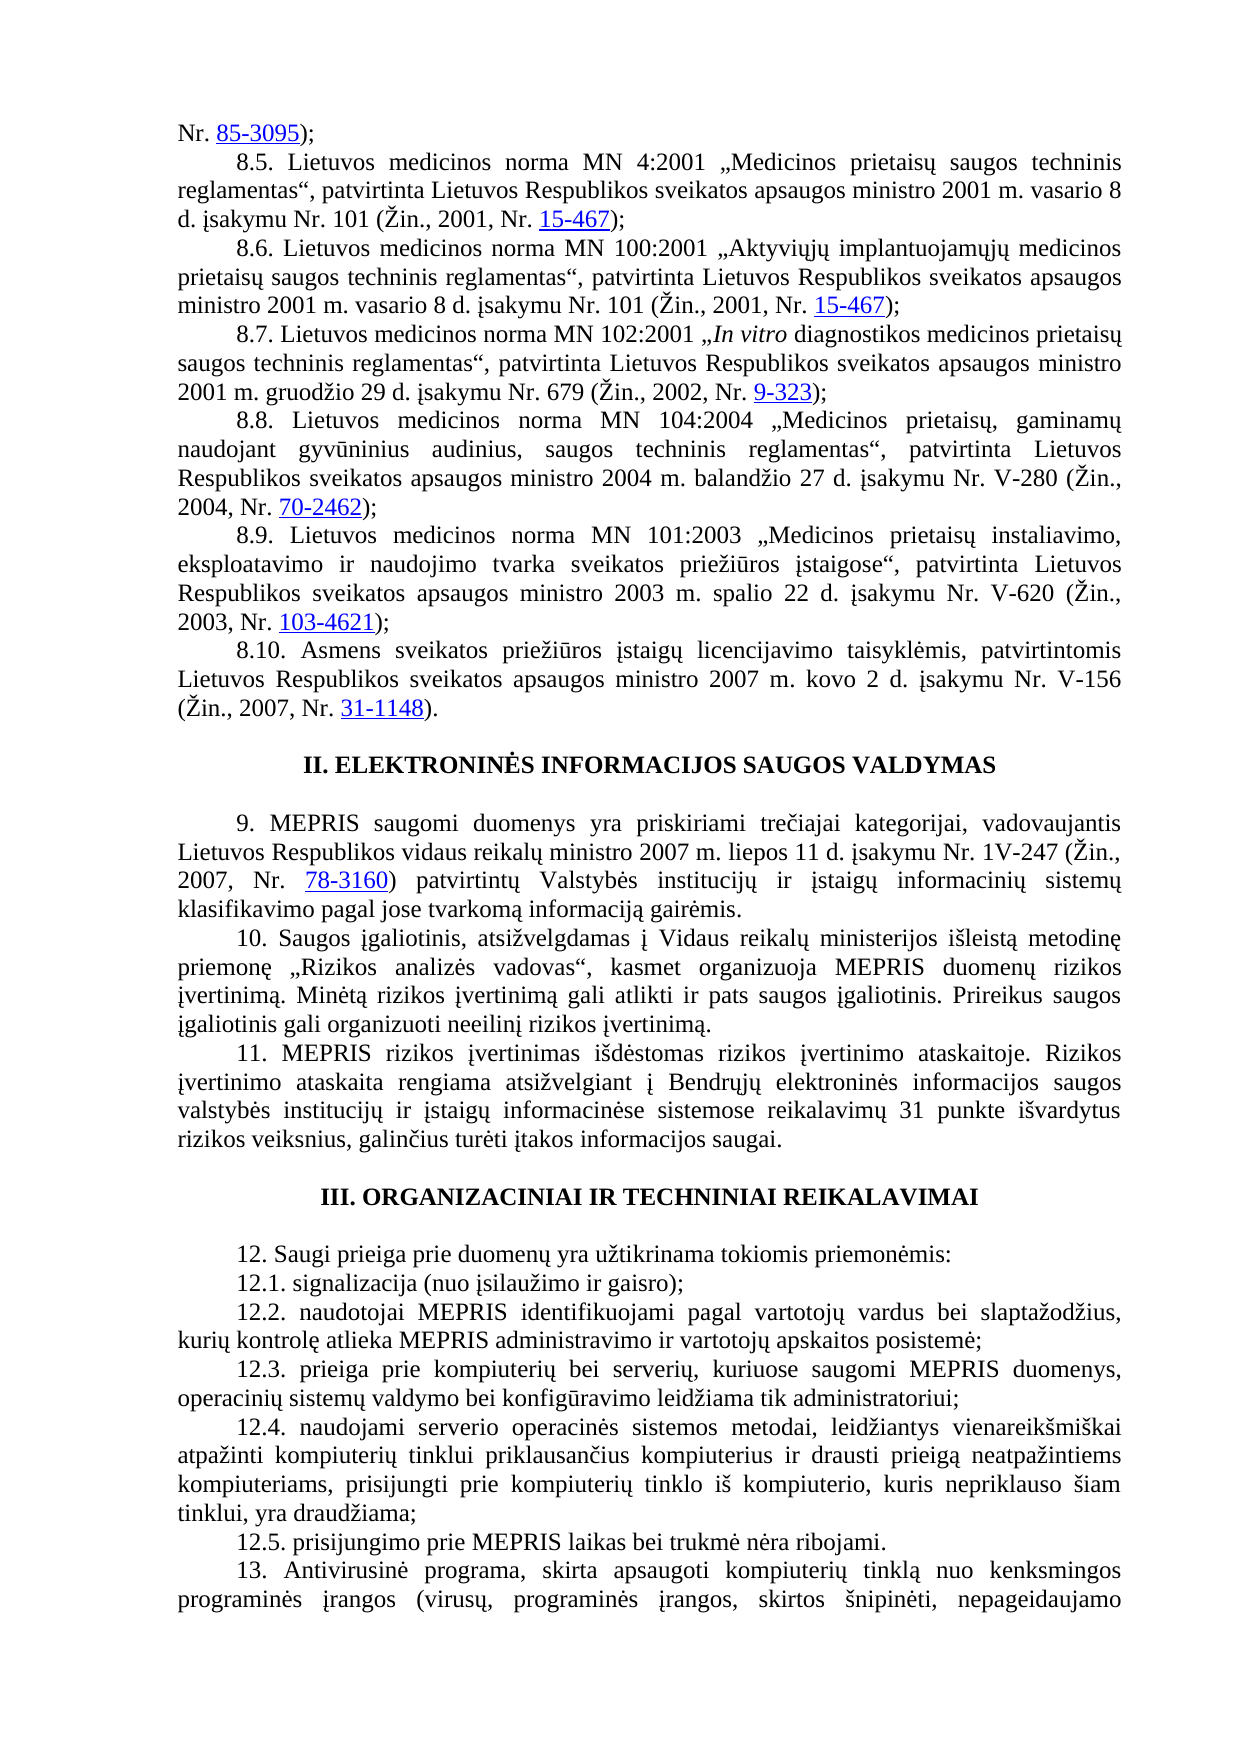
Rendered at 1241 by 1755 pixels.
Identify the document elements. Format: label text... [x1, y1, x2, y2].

text 9. MEPRIS saugomi duomenys yra priskiriami trečiajai kategorijai, vadovaujantis Lietuvos Respublikos vidaus reikalų ministro 2007 m. liepos 11 d. įsakymu Nr. 1V-247 (Žin., 2007, Nr. 78-3160) patvirtintų Valstybės institucijų ir įstaigų informacinių sistemų klasifikavimo pagal jose tvarkomą informaciją gairėmis. [177, 808, 1122, 923]
text 12.4. naudojami serverio operacinės sistemos metodai, leidžiantys vienareikšmiškai atpažinti kompiuterių tinklui priklausančius kompiuterius ir drausti prieigą neatpažintiems kompiuteriams, prisijungti prie kompiuterių tinklo iš kompiuterio, kuris nepriklauso šiam tinklui, yra draudžiama; [177, 1412, 1122, 1527]
text 8.7. Lietuvos medicinos norma MN 102:2001 „In vitro diagnostikos medicinos prietaisų saugos techninis reglamentas“, patvirtinta Lietuvos Respublikos sveikatos apsaugos ministro 2001 m. gruodžio 29 d. įsakymu Nr. 679 (Žin., 2002, Nr. 9-323); [177, 319, 1122, 406]
text III. ORGANIZACINIAI IR TECHNINIAI REIKALAVIMAI [177, 1182, 1122, 1211]
text 8.6. Lietuvos medicinos norma MN 100:2001 „Aktyviųjų implantuojamųjų medicinos prietaisų saugos techninis reglamentas“, patvirtinta Lietuvos Respublikos sveikatos apsaugos ministro 2001 m. vasario 8 d. įsakymu Nr. 101 (Žin., 2001, Nr. 15-467); [177, 233, 1122, 319]
text 10. Saugos įgaliotinis, atsižvelgdamas į Vidaus reikalų ministerijos išleistą metodinę priemonę „Rizikos analizės vadovas“, kasmet organizuoja MEPRIS duomenų rizikos įvertinimą. Minėtą rizikos įvertinimą gali atlikti ir pats saugos įgaliotinis. Prireikus saugos įgaliotinis gali organizuoti neeilinį rizikos įvertinimą. [177, 923, 1122, 1038]
text 12. Saugi prieiga prie duomenų yra užtikrinama tokiomis priemonėmis: [177, 1239, 1122, 1268]
text 12.3. prieiga prie kompiuterių bei serverių, kuriuose saugomi MEPRIS duomenys, operacinių sistemų valdymo bei konfigūravimo leidžiama tik administratoriui; [177, 1354, 1122, 1412]
text 13. Antivirusinė programa, skirta apsaugoti kompiuterių tinklą nuo kenksmingos programinės įrangos (virusų, programinės įrangos, skirtos šnipinėti, nepageidaujamo [177, 1556, 1122, 1613]
text Nr. 85-3095); [177, 118, 1122, 147]
text 8.10. Asmens sveikatos priežiūros įstaigų licencijavimo taisyklėmis, patvirtintomis Lietuvos Respublikos sveikatos apsaugos ministro 2007 m. kovo 2 d. įsakymu Nr. V-156 (Žin., 2007, Nr. 31-1148). [177, 636, 1122, 722]
text 8.9. Lietuvos medicinos norma MN 101:2003 „Medicinos prietaisų instaliavimo, eksploatavimo ir naudojimo tvarka sveikatos priežiūros įstaigose“, patvirtinta Lietuvos Respublikos sveikatos apsaugos ministro 2003 m. spalio 22 d. įsakymu Nr. V-620 (Žin., 2003, Nr. 103-4621); [177, 521, 1122, 636]
text II. ELEKTRONINĖS INFORMACIJOS SAUGOS VALDYMAS [177, 751, 1122, 779]
text 12.1. signalizacija (nuo įsilaužimo ir gaisro); [177, 1268, 1122, 1297]
text 8.8. Lietuvos medicinos norma MN 104:2004 „Medicinos prietaisų, gaminamų naudojant gyvūninius audinius, saugos techninis reglamentas“, patvirtinta Lietuvos Respublikos sveikatos apsaugos ministro 2004 m. balandžio 27 d. įsakymu Nr. V-280 (Žin., 2004, Nr. 70-2462); [177, 406, 1122, 521]
text 12.2. naudotojai MEPRIS identifikuojami pagal vartotojų vardus bei slaptažodžius, kurių kontrolę atlieka MEPRIS administravimo ir vartotojų apskaitos posistemė; [177, 1297, 1122, 1354]
text 12.5. prisijungimo prie MEPRIS laikas bei trukmė nėra ribojami. [177, 1527, 1122, 1556]
text 8.5. Lietuvos medicinos norma MN 4:2001 „Medicinos prietaisų saugos techninis reglamentas“, patvirtinta Lietuvos Respublikos sveikatos apsaugos ministro 2001 m. vasario 8 d. įsakymu Nr. 101 (Žin., 2001, Nr. 15-467); [177, 147, 1122, 233]
text 11. MEPRIS rizikos įvertinimas išdėstomas rizikos įvertinimo ataskaitoje. Rizikos įvertinimo ataskaita rengiama atsižvelgiant į Bendrųjų elektroninės informacijos saugos valstybės institucijų ir įstaigų informacinėse sistemose reikalavimų 31 punkte išvardytus rizikos veiksnius, galinčius turėti įtakos informacijos saugai. [177, 1038, 1122, 1153]
